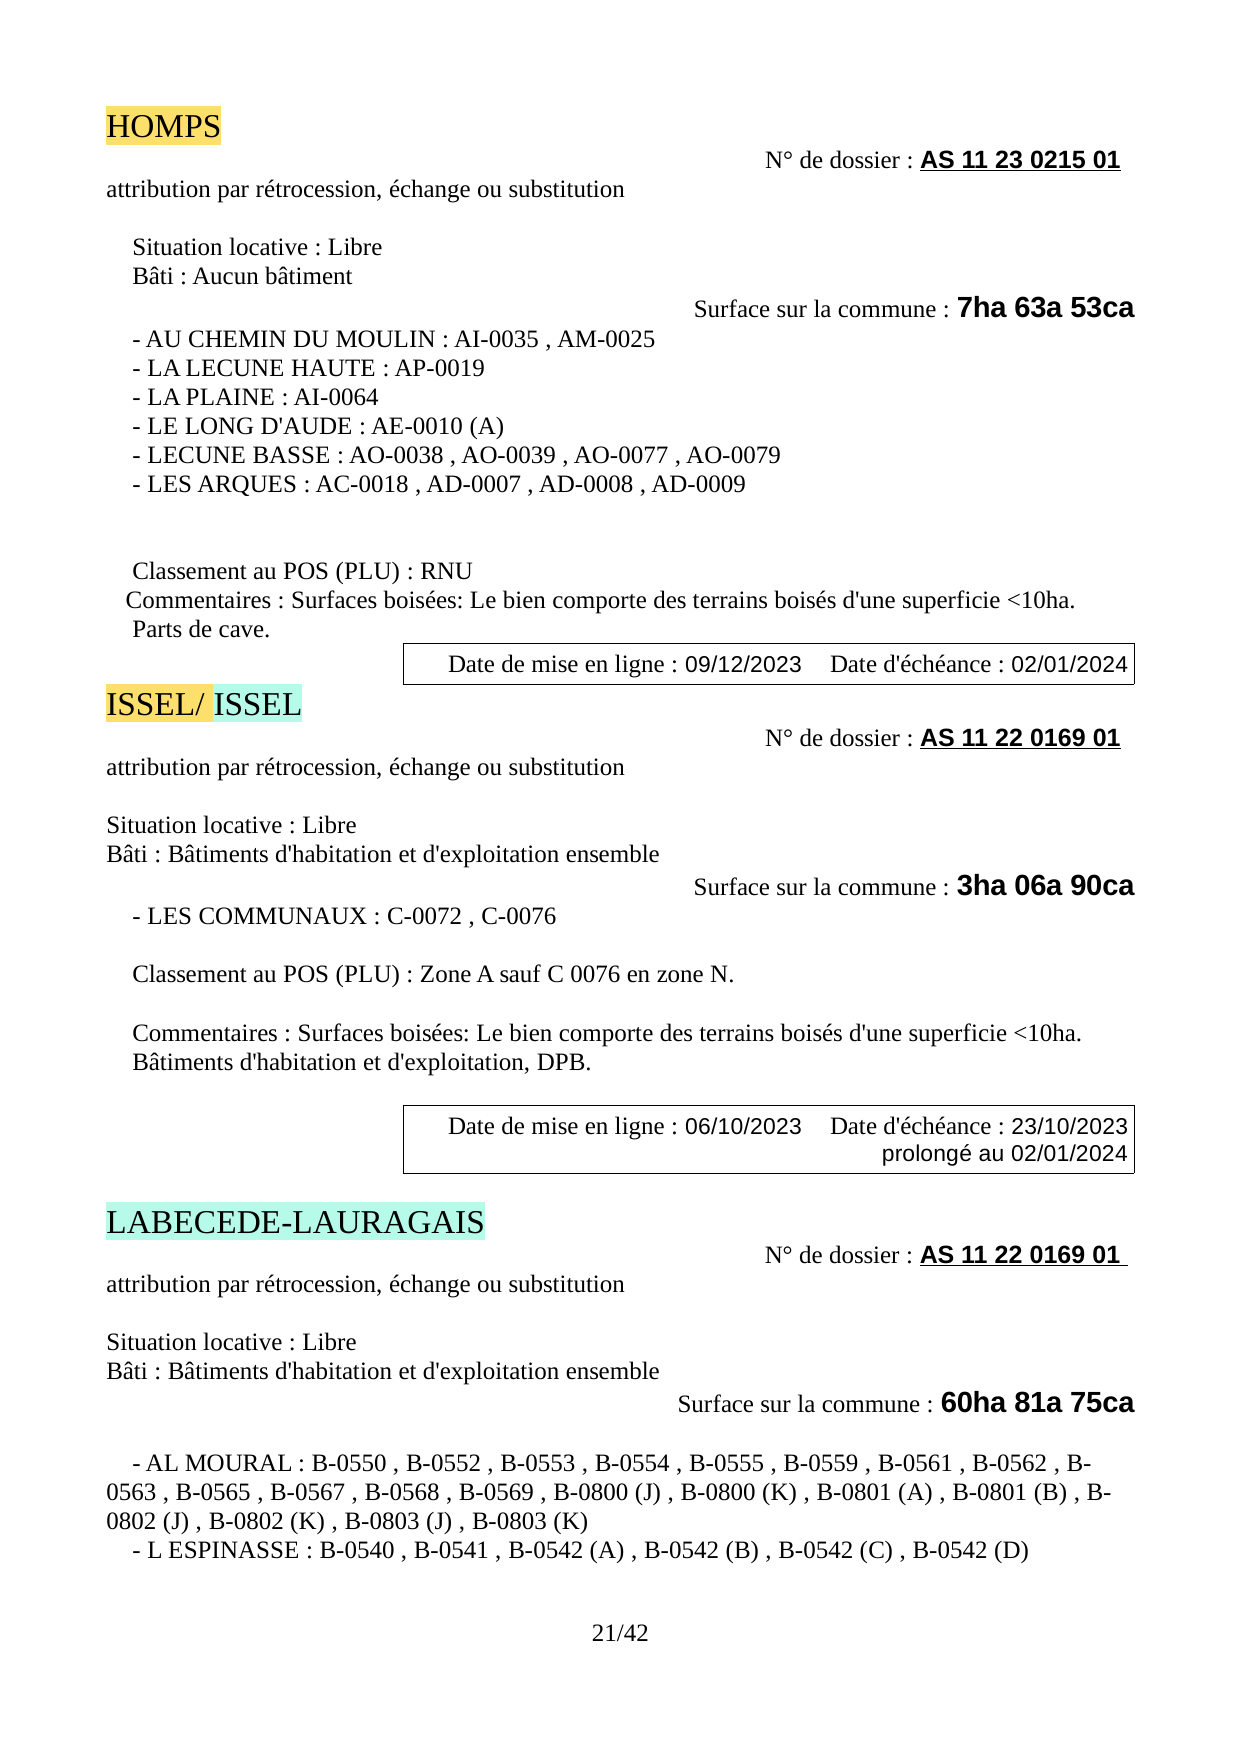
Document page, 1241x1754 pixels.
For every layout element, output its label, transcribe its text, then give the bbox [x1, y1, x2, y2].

text - LA PLAINE : AI-0064 [106, 382, 1134, 411]
text Classement au POS (PLU) : Zone A sauf C 0076 en zone N. [106, 959, 1134, 988]
text - LA LECUNE HAUTE : AP-0019 [106, 353, 1134, 382]
text Situation locative : Libre [106, 1327, 1134, 1356]
text Bâti : Bâtiments d'habitation et d'exploitation ensemble [106, 839, 1134, 868]
text Situation locative : Libre [106, 809, 1134, 839]
text - LE LONG D'AUDE : AE-0010 (A) [106, 411, 1134, 440]
text Bâtiments d'habitation et d'exploitation, DPB. [106, 1047, 1134, 1076]
text Situation locative : Libre [106, 232, 1134, 261]
text Bâti : Aucun bâtiment [106, 261, 1134, 290]
table_header Date d'échéance : 02/01/2024 [808, 644, 1134, 684]
text Surface sur la commune : 3ha 06a 90ca [106, 868, 1134, 901]
text - LECUNE BASSE : AO-0038 , AO-0039 , AO-0077 , AO-0079 [106, 440, 1134, 469]
text - AL MOURAL : B-0550 , B-0552 , B-0553 , B-0554 , B-0555 , B-0559 , B-0561 , B-0562 , B-0563 , B-0565 , B-0567 , B-0568 , B-0569 , B-0800 (J) , B-0800 (K) , B-0801 (A) , B-0801 (B) , B-0802 (J) , B-0802 (K) , B-0803 (J) , B-0803 (K) [106, 1448, 1134, 1535]
text HOMPS [106, 106, 1134, 145]
text attribution par rétrocession, échange ou substitution [106, 174, 1134, 203]
text Commentaires : Surfaces boisées: Le bien comporte des terrains boisés d'une superficie <10ha. [106, 1017, 1134, 1047]
text Classement au POS (PLU) : RNU [106, 556, 1134, 585]
text LABECEDE-LAURAGAIS [106, 1202, 1134, 1240]
text N° de dossier : AS 11 23 0215 01 [106, 145, 1134, 174]
text - LES ARQUES : AC-0018 , AD-0007 , AD-0008 , AD-0009 [106, 469, 1134, 498]
text Parts de cave. [106, 614, 1134, 643]
text Surface sur la commune : 60ha 81a 75ca [106, 1385, 1134, 1419]
text Bâti : Bâtiments d'habitation et d'exploitation ensemble [106, 1356, 1134, 1385]
text N° de dossier : AS 11 22 0169 01 [106, 722, 1134, 751]
text attribution par rétrocession, échange ou substitution [106, 751, 1134, 781]
table_header Date de mise en ligne : 06/10/2023 [404, 1106, 807, 1172]
text - AU CHEMIN DU MOULIN : AI-0035 , AM-0025 [106, 323, 1134, 353]
text ISSEL/ ISSEL [106, 684, 1134, 722]
text - LES COMMUNAUX : C-0072 , C-0076 [106, 901, 1134, 930]
text attribution par rétrocession, échange ou substitution [106, 1269, 1134, 1298]
table_header Date d'échéance : 23/10/2023 prolongé au 02/01/2024 [808, 1106, 1134, 1172]
text N° de dossier : AS 11 22 0169 01 [106, 1240, 1134, 1269]
text - L ESPINASSE : B-0540 , B-0541 , B-0542 (A) , B-0542 (B) , B-0542 (C) , B-0542 (D) [106, 1535, 1134, 1564]
text Surface sur la commune : 7ha 63a 53ca [106, 290, 1134, 323]
table_header Date de mise en ligne : 09/12/2023 [404, 644, 807, 684]
text Commentaires : Surfaces boisées: Le bien comporte des terrains boisés d'une superficie <10ha. [106, 585, 1134, 614]
